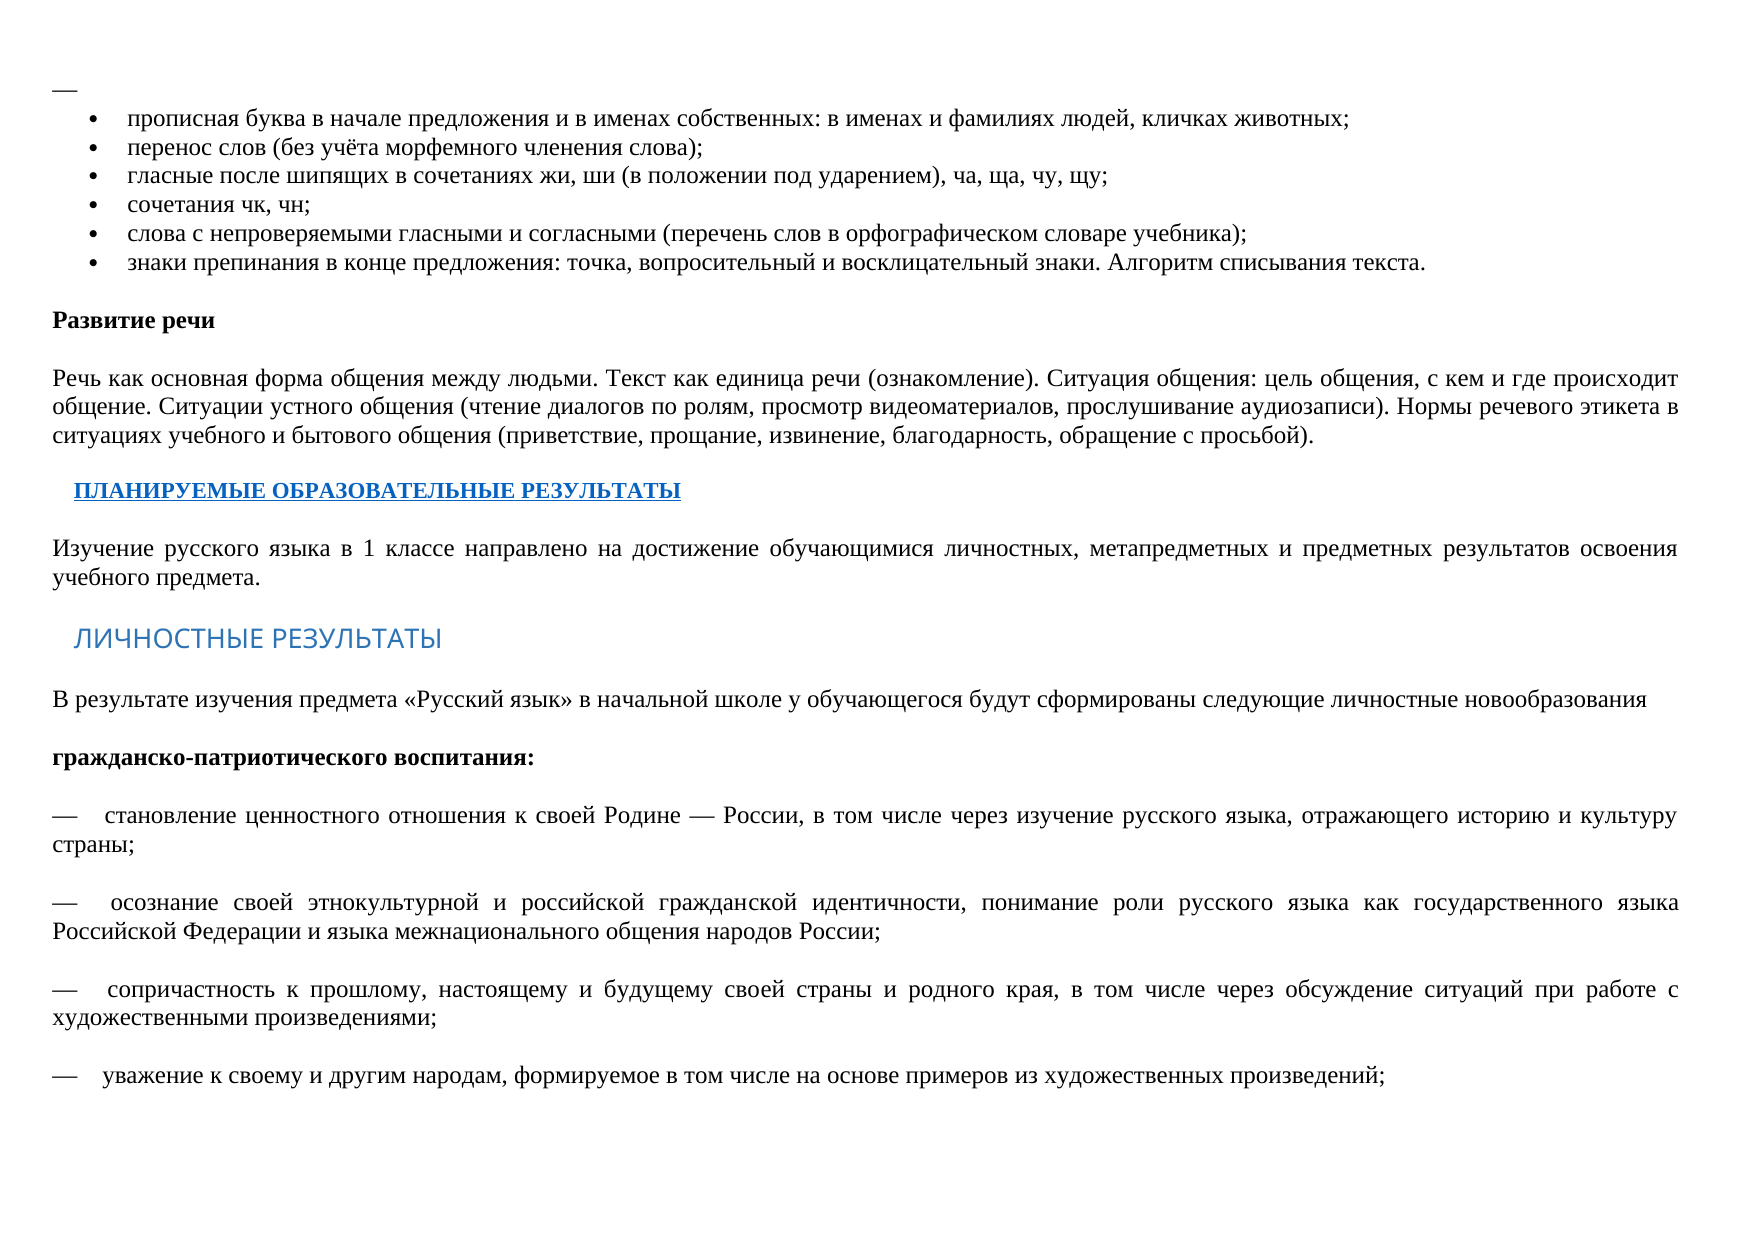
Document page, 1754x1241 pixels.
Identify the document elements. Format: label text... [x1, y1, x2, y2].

subtitle ЛИЧНОСТНЫЕ РЕЗУЛЬТАТЫ [73, 620, 1680, 655]
list слова с непроверяемыми гласными и согласными (перечень слов в орфографическом словаре учебника); [89, 218, 1680, 247]
text Развитие речи [52, 305, 1680, 333]
text Изучение русского языка в 1 классе направлено на достижение обучающимися личностных, метапредметных и предметных результатов освоения учебного предмета. [52, 533, 1680, 591]
text Речь как основная форма общения между людьми. Текст как единица речи (ознакомление). Ситуация общения: цель общения, с кем и где происходит об­щение. Ситуации устного общения (чтение диалогов по ролям, просмотр видеоматериалов, прослушивание аудиозаписи). Нормы речевого этикета в ситуациях учебного и бытового об­щения (приветствие, прощание, извинение, благодарность, об­ращение с просьбой). [52, 363, 1680, 449]
text В результате изучения предмета «Русский язык» в начальной школе у обучающегося будут сформированы следующие личностные новообразования [52, 684, 1680, 713]
list сочетания чк, чн; [89, 189, 1680, 218]
text гражданско-патриотического воспитания: [52, 742, 1680, 771]
text — осознание своей этнокультурной и российской граждан­ской идентичности, понимание роли русского языка как государственного языка Российской Федерации и языка межнацио­нального общения народов России; [52, 887, 1680, 944]
list знаки препинания в конце предложения: точка, вопроситель­ный и восклицательный знаки. Алгоритм списывания текста. [89, 247, 1680, 276]
list гласные после шипящих в сочетаниях жи, ши (в положении под ударением), ча, ща, чу, щу; [89, 161, 1680, 189]
subtitle ПЛАНИРУЕМЫЕ ОБРАЗОВАТЕЛЬНЫЕ РЕЗУЛЬТАТЫ [73, 478, 1682, 504]
text — сопричастность к прошлому, настоящему и будущему сво­ей страны и родного края, в том числе через обсуждение ситуаций при работе с художественными произведениями; [52, 974, 1680, 1031]
list прописная буква в начале предложения и в именах собствен­ных: в именах и фамилиях людей, кличках животных; [89, 103, 1680, 132]
text — уважение к своему и другим народам, формируемое в том числе на основе примеров из художественных произведений; [52, 1060, 1680, 1089]
list перенос слов (без учёта морфемного членения слова); [89, 132, 1680, 161]
text — становление ценностного отношения к своей Родине — России, в том числе через изучение русского языка, отражающего историю и культуру страны; [52, 800, 1680, 858]
